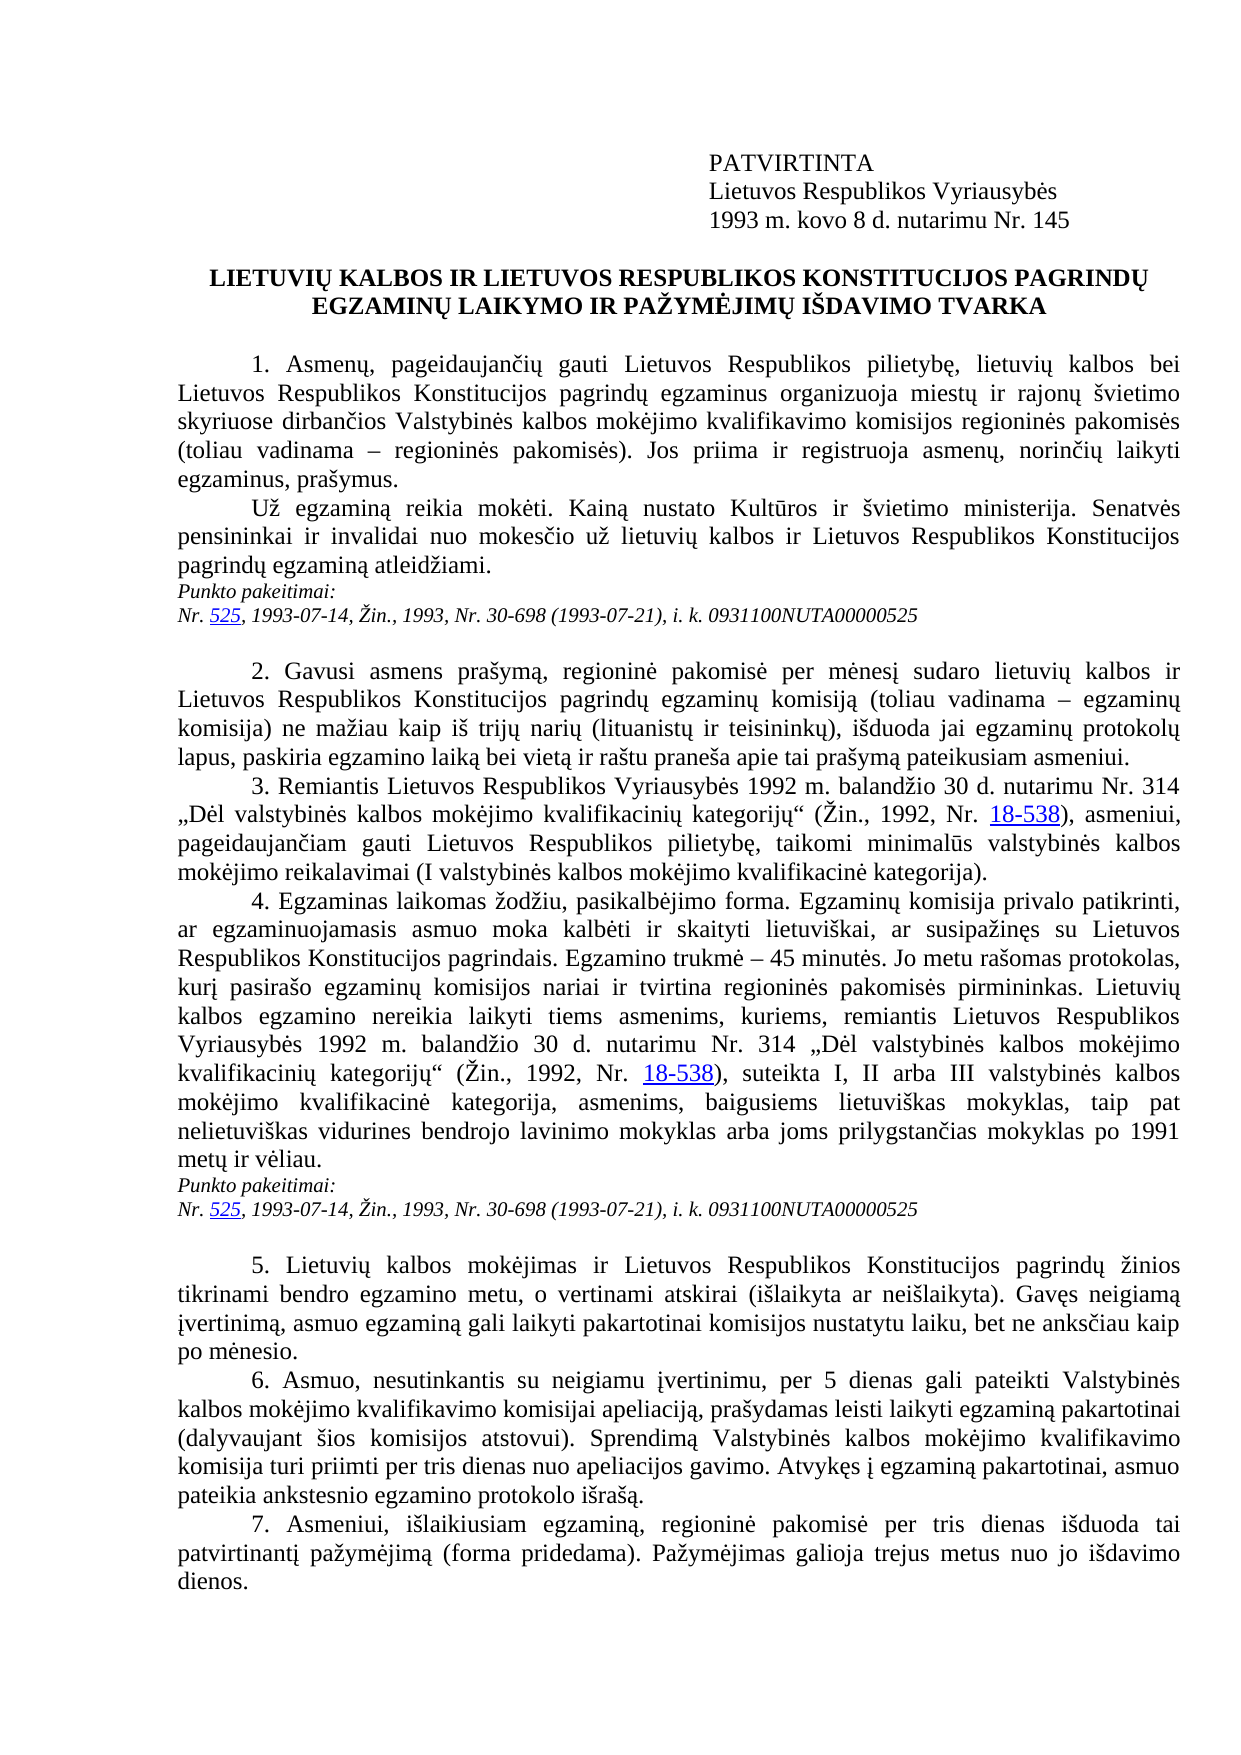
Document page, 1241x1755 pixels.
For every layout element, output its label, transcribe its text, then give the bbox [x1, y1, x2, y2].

text Punkto pakeitimai: [177, 1173, 1181, 1197]
text Nr. 525, 1993-07-14, Žin., 1993, Nr. 30-698 (1993-07-21), i. k. 0931100NUTA00000525 [177, 1197, 1181, 1221]
text Lietuvių kalbos ir Lietuvos Respublikos Konstitucijos pagrindų egzaminų laikymo ir pažymėjimų išdavimo tvarka [177, 263, 1181, 320]
text Už egzaminą reikia mokėti. Kainą nustato Kultūros ir švietimo ministerija. Senatvės pensininkai ir invalidai nuo mokesčio už lietuvių kalbos ir Lietuvos Respublikos Konstitucijos pagrindų egzaminą atleidžiami. [177, 493, 1181, 579]
text Lietuvos Respublikos Vyriausybės [177, 176, 1181, 205]
text Punkto pakeitimai: [177, 579, 1181, 603]
text 1993 m. kovo 8 d. nutarimu Nr. 145 [177, 205, 1181, 234]
text Nr. 525, 1993-07-14, Žin., 1993, Nr. 30-698 (1993-07-21), i. k. 0931100NUTA00000525 [177, 603, 1181, 627]
text 3. Remiantis Lietuvos Respublikos Vyriausybės 1992 m. balandžio 30 d. nutarimu Nr. 314 „Dėl valstybinės kalbos mokėjimo kvalifikacinių kategorijų“ (Žin., 1992, Nr. 18-538), asmeniui, pageidaujančiam gauti Lietuvos Respublikos pilietybę, taikomi minimalūs valstybinės kalbos mokėjimo reikalavimai (I valstybinės kalbos mokėjimo kvalifikacinė kategorija). [177, 771, 1181, 886]
text 1. Asmenų, pageidaujančių gauti Lietuvos Respublikos pilietybę, lietuvių kalbos bei Lietuvos Respublikos Konstitucijos pagrindų egzaminus organizuoja miestų ir rajonų švietimo skyriuose dirbančios Valstybinės kalbos mokėjimo kvalifikavimo komisijos regioninės pakomisės (toliau vadinama – regioninės pakomisės). Jos priima ir registruoja asmenų, norinčių laikyti egzaminus, prašymus. [177, 349, 1181, 493]
text 4. Egzaminas laikomas žodžiu, pasikalbėjimo forma. Egzaminų komisija privalo patikrinti, ar egzaminuojamasis asmuo moka kalbėti ir skaityti lietuviškai, ar susipažinęs su Lietuvos Respublikos Konstitucijos pagrindais. Egzamino trukmė – 45 minutės. Jo metu rašomas protokolas, kurį pasirašo egzaminų komisijos nariai ir tvirtina regioninės pakomisės pirmininkas. Lietuvių kalbos egzamino nereikia laikyti tiems asmenims, kuriems, remiantis Lietuvos Respublikos Vyriausybės 1992 m. balandžio 30 d. nutarimu Nr. 314 „Dėl valstybinės kalbos mokėjimo kvalifikacinių kategorijų“ (Žin., 1992, Nr. 18-538), suteikta I, II arba III valstybinės kalbos mokėjimo kvalifikacinė kategorija, asmenims, baigusiems lietuviškas mokyklas, taip pat nelietuviškas vidurines bendrojo lavinimo mokyklas arba joms prilygstančias mokyklas po 1991 metų ir vėliau. [177, 886, 1181, 1173]
text 7. Asmeniui, išlaikiusiam egzaminą, regioninė pakomisė per tris dienas išduoda tai patvirtinantį pažymėjimą (forma pridedama). Pažymėjimas galioja trejus metus nuo jo išdavimo dienos. [177, 1509, 1181, 1595]
text 2. Gavusi asmens prašymą, regioninė pakomisė per mėnesį sudaro lietuvių kalbos ir Lietuvos Respublikos Konstitucijos pagrindų egzaminų komisiją (toliau vadinama – egzaminų komisija) ne mažiau kaip iš trijų narių (lituanistų ir teisininkų), išduoda jai egzaminų protokolų lapus, paskiria egzamino laiką bei vietą ir raštu praneša apie tai prašymą pateikusiam asmeniui. [177, 656, 1181, 771]
text 6. Asmuo, nesutinkantis su neigiamu įvertinimu, per 5 dienas gali pateikti Valstybinės kalbos mokėjimo kvalifikavimo komisijai apeliaciją, prašydamas leisti laikyti egzaminą pakartotinai (dalyvaujant šios komisijos atstovui). Sprendimą Valstybinės kalbos mokėjimo kvalifikavimo komisija turi priimti per tris dienas nuo apeliacijos gavimo. Atvykęs į egzaminą pakartotinai, asmuo pateikia ankstesnio egzamino protokolo išrašą. [177, 1365, 1181, 1509]
text PATVIRTINTA [177, 148, 1181, 176]
text 5. Lietuvių kalbos mokėjimas ir Lietuvos Respublikos Konstitucijos pagrindų žinios tikrinami bendro egzamino metu, o vertinami atskirai (išlaikyta ar neišlaikyta). Gavęs neigiamą įvertinimą, asmuo egzaminą gali laikyti pakartotinai komisijos nustatytu laiku, bet ne anksčiau kaip po mėnesio. [177, 1250, 1181, 1365]
